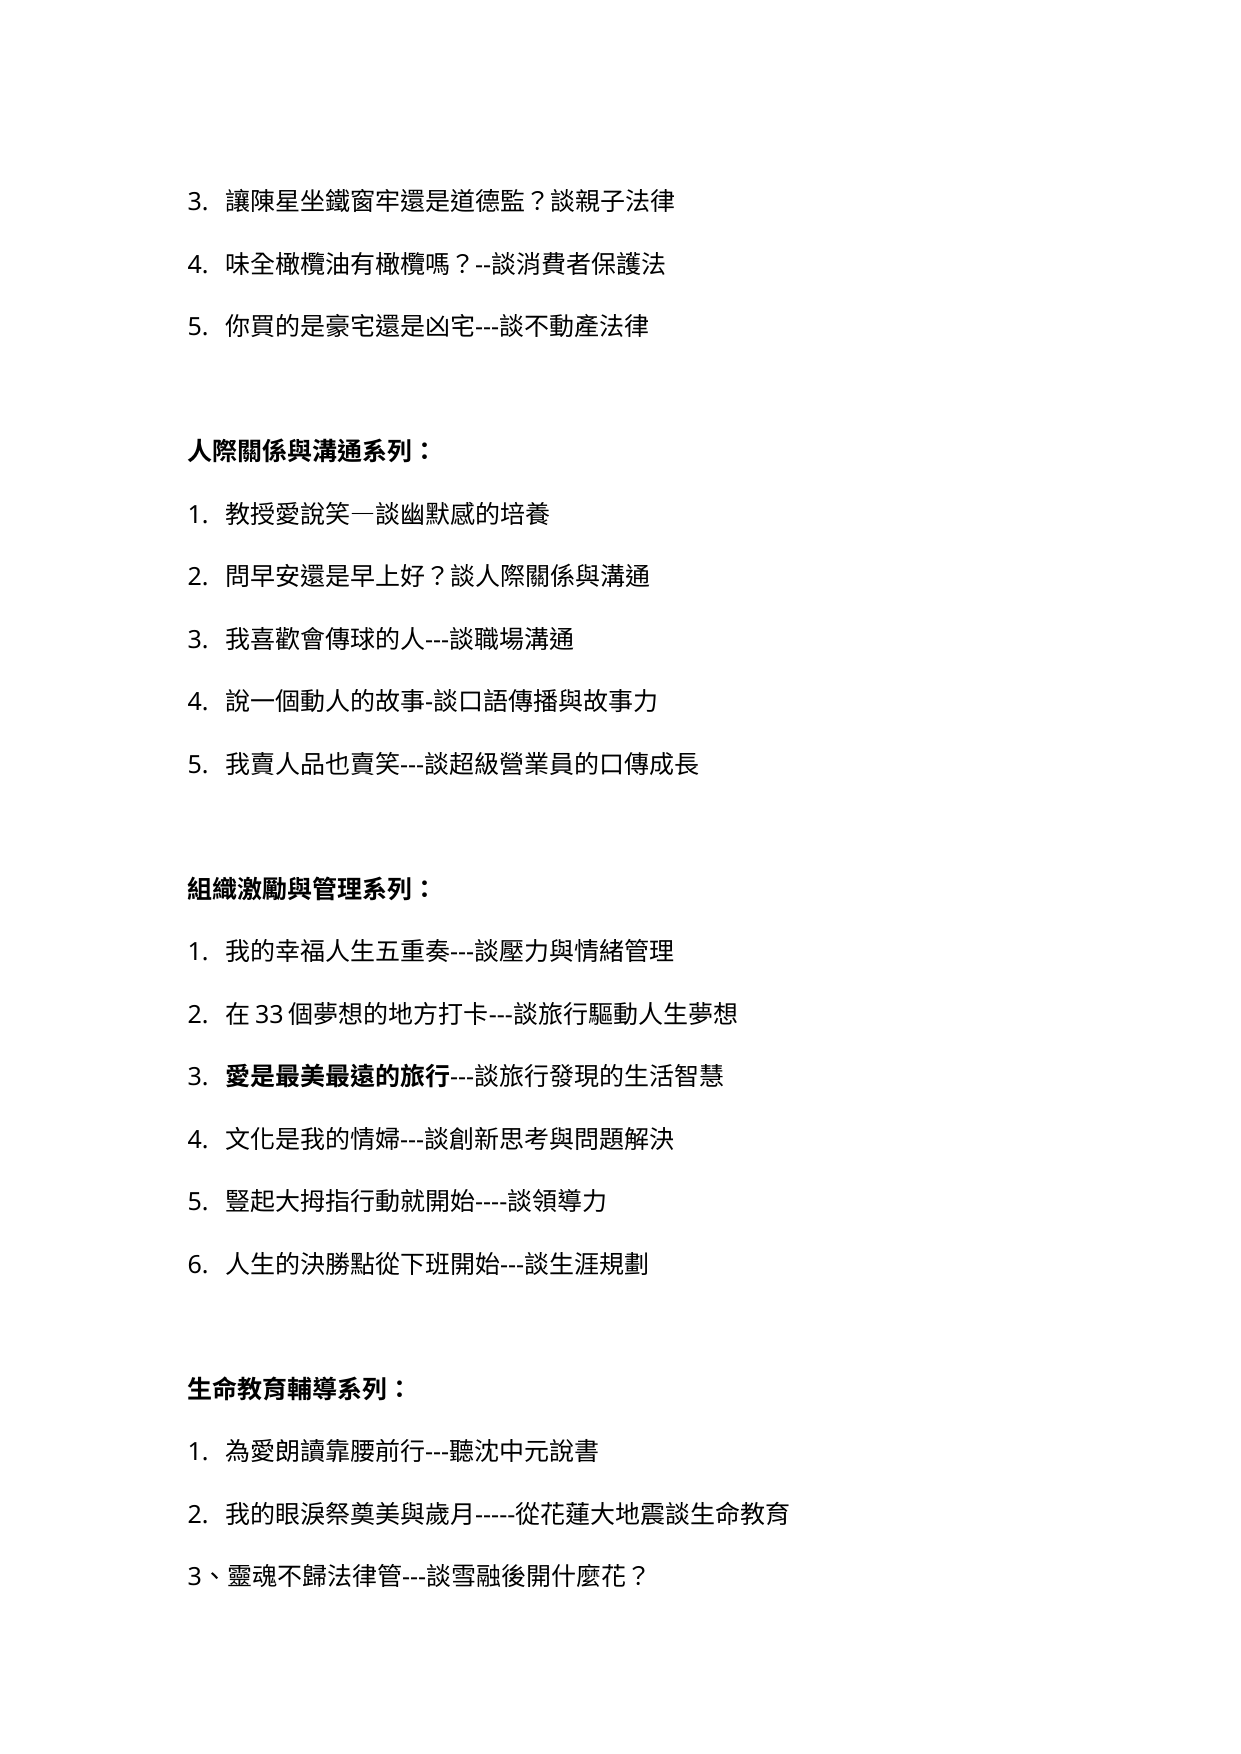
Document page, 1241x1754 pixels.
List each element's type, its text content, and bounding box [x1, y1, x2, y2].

list 讓陳星坐鐵窗牢還是道德監？談親子法律 [187, 158, 1050, 221]
list 你買的是豪宅還是凶宅---談不動產法律 [187, 283, 1050, 346]
list 文化是我的情婦---談創新思考與問題解決 [187, 1096, 1050, 1158]
list 豎起大拇指行動就開始----談領導力 [187, 1158, 1050, 1221]
text 人際關係與溝通系列： [187, 408, 1050, 471]
list 說一個動人的故事-談口語傳播與故事力 [187, 658, 1050, 721]
list 愛是最美最遠的旅行---談旅行發現的生活智慧 [187, 1033, 1050, 1096]
list 我賣人品也賣笑---談超級營業員的口傳成長 [187, 721, 1050, 783]
list 教授愛說笑—談幽默感的培養 [187, 471, 1050, 533]
list 人生的決勝點從下班開始---談生涯規劃 [187, 1221, 1050, 1283]
list 問早安還是早上好？談人際關係與溝通 [187, 533, 1050, 596]
text 組織激勵與管理系列： [187, 846, 1050, 908]
list 我喜歡會傳球的人---談職場溝通 [187, 596, 1050, 658]
list 在33個夢想的地方打卡---談旅行驅動人生夢想 [187, 971, 1050, 1033]
list 我的眼淚祭奠美與歲月-----從花蓮大地震談生命教育 [187, 1471, 1050, 1533]
list 味全橄欖油有橄欖嗎？--談消費者保護法 [187, 221, 1050, 283]
text 3、靈魂不歸法律管---談雪融後開什麼花？ [187, 1533, 1050, 1596]
list 為愛朗讀靠腰前行---聽沈中元說書 [187, 1408, 1050, 1471]
list 我的幸福人生五重奏---談壓力與情緒管理 [187, 908, 1050, 971]
text 生命教育輔導系列： [187, 1346, 1050, 1408]
